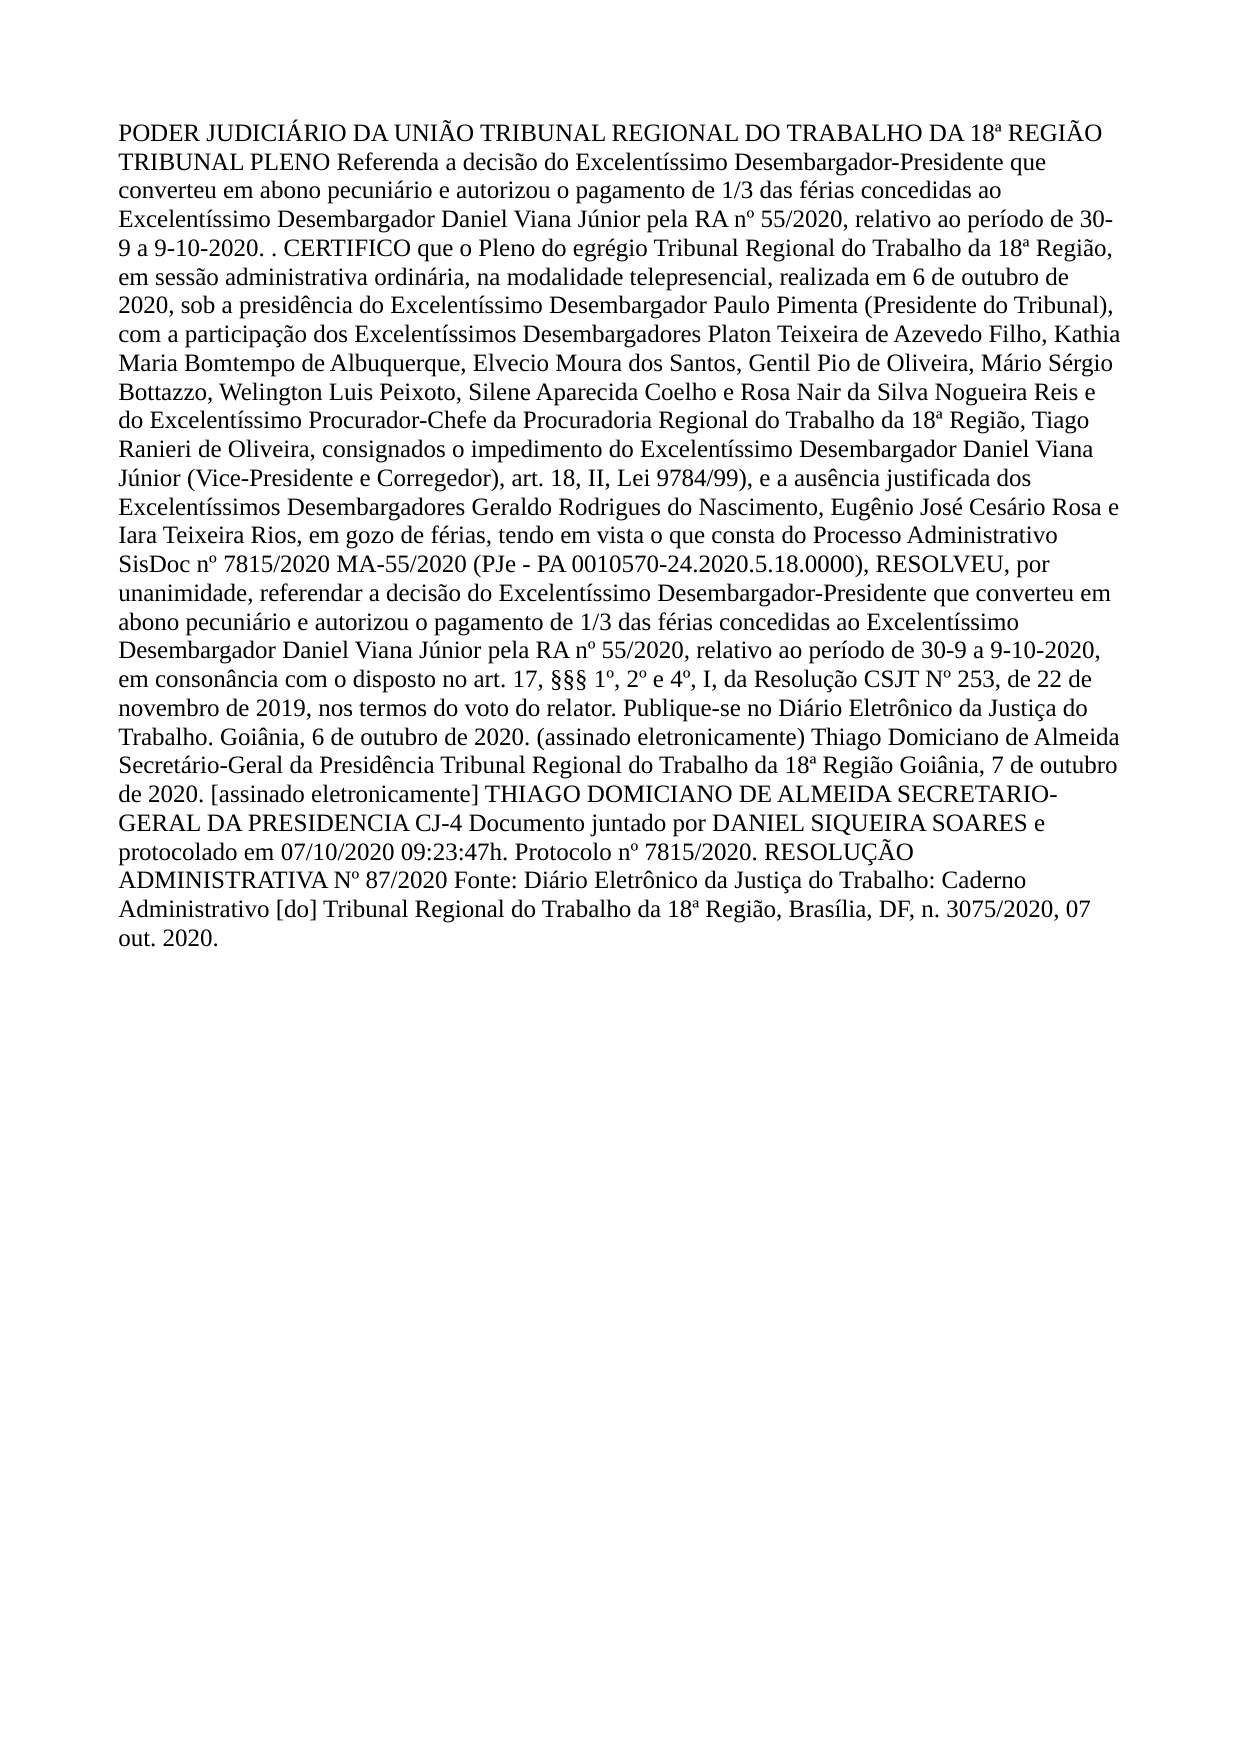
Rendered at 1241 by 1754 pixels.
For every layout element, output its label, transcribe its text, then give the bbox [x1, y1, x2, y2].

text PODER JUDICIÁRIO DA UNIÃO TRIBUNAL REGIONAL DO TRABALHO DA 18ª REGIÃO TRIBUNAL PLENO Referenda a decisão do Excelentíssimo Desembargador-Presidente que converteu em abono pecuniário e autorizou o pagamento de 1/3 das férias concedidas ao Excelentíssimo Desembargador Daniel Viana Júnior pela RA nº 55/2020, relativo ao período de 30-9 a 9-10-2020. . CERTIFICO que o Pleno do egrégio Tribunal Regional do Trabalho da 18ª Região, em sessão administrativa ordinária, na modalidade telepresencial, realizada em 6 de outubro de 2020, sob a presidência do Excelentíssimo Desembargador Paulo Pimenta (Presidente do Tribunal), com a participação dos Excelentíssimos Desembargadores Platon Teixeira de Azevedo Filho, Kathia Maria Bomtempo de Albuquerque, Elvecio Moura dos Santos, Gentil Pio de Oliveira, Mário Sérgio Bottazzo, Welington Luis Peixoto, Silene Aparecida Coelho e Rosa Nair da Silva Nogueira Reis e do Excelentíssimo Procurador-Chefe da Procuradoria Regional do Trabalho da 18ª Região, Tiago Ranieri de Oliveira, consignados o impedimento do Excelentíssimo Desembargador Daniel Viana Júnior (Vice-Presidente e Corregedor), art. 18, II, Lei 9784/99), e a ausência justificada dos Excelentíssimos Desembargadores Geraldo Rodrigues do Nascimento, Eugênio José Cesário Rosa e Iara Teixeira Rios, em gozo de férias, tendo em vista o que consta do Processo Administrativo SisDoc nº 7815/2020 MA-55/2020 (PJe - PA 0010570-24.2020.5.18.0000), RESOLVEU, por unanimidade, referendar a decisão do Excelentíssimo Desembargador-Presidente que converteu em abono pecuniário e autorizou o pagamento de 1/3 das férias concedidas ao Excelentíssimo Desembargador Daniel Viana Júnior pela RA nº 55/2020, relativo ao período de 30-9 a 9-10-2020, em consonância com o disposto no art. 17, §§§ 1º, 2º e 4º, I, da Resolução CSJT Nº 253, de 22 de novembro de 2019, nos termos do voto do relator. Publique-se no Diário Eletrônico da Justiça do Trabalho. Goiânia, 6 de outubro de 2020. (assinado eletronicamente) Thiago Domiciano de Almeida Secretário-Geral da Presidência Tribunal Regional do Trabalho da 18ª Região Goiânia, 7 de outubro de 2020. [assinado eletronicamente] THIAGO DOMICIANO DE ALMEIDA SECRETARIO-GERAL DA PRESIDENCIA CJ-4 Documento juntado por DANIEL SIQUEIRA SOARES e protocolado em 07/10/2020 09:23:47h. Protocolo nº 7815/2020. RESOLUÇÃO ADMINISTRATIVA Nº 87/2020 Fonte: Diário Eletrônico da Justiça do Trabalho: Caderno Administrativo [do] Tribunal Regional do Trabalho da 18ª Região, Brasília, DF, n. 3075/2020, 07 out. 2020. [118, 118, 1122, 952]
